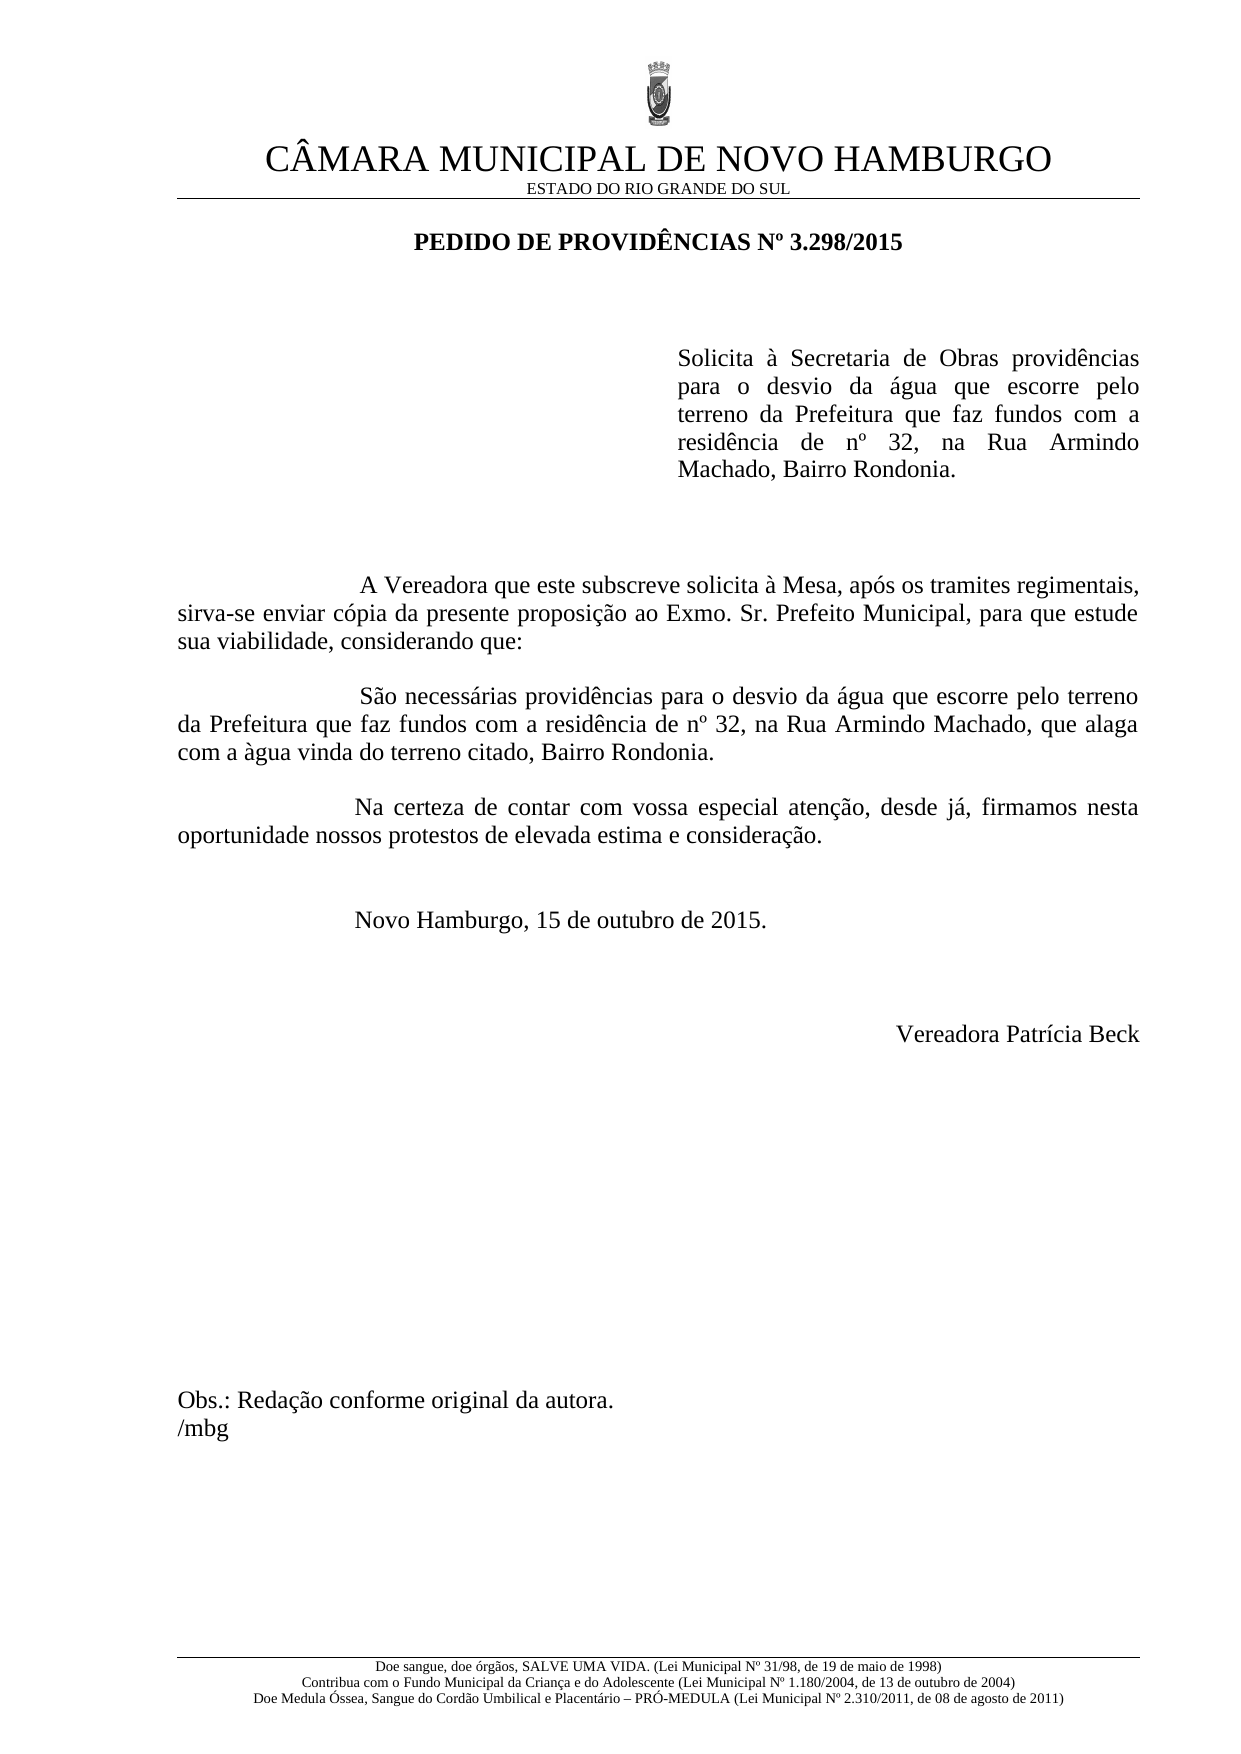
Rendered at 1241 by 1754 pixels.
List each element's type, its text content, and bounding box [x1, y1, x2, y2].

text /mbg [177, 1414, 1140, 1441]
text Novo Hamburgo, 15 de outubro de 2015. [177, 906, 1140, 934]
text Vereadora Patrícia Beck [177, 1020, 1140, 1048]
text São necessárias providências para o desvio da água que escorre pelo terreno da Prefeitura que faz fundos com a residência de nº 32, na Rua Armindo Machado, que alaga com a àgua vinda do terreno citado, Bairro Rondonia. [177, 682, 1140, 766]
text Na certeza de contar com vossa especial atenção, desde já, firmamos nesta oportunidade nossos protestos de elevada estima e consideração. [177, 793, 1140, 849]
text Obs.: Redação conforme original da autora. [177, 1386, 1140, 1414]
text Solicita à Secretaria de Obras providências para o desvio da água que escorre pelo terreno da Prefeitura que faz fundos com a residência de nº 32, na Rua Armindo Machado, Bairro Rondonia. [677, 344, 1140, 483]
text PEDIDO DE PROVIDÊNCIAS Nº 3.298/2015 [177, 228, 1140, 256]
text A Vereadora que este subscreve solicita à Mesa, após os tramites regimentais, sirva-se enviar cópia da presente proposição ao Exmo. Sr. Prefeito Municipal, para que estude sua viabilidade, considerando que: [177, 572, 1140, 655]
